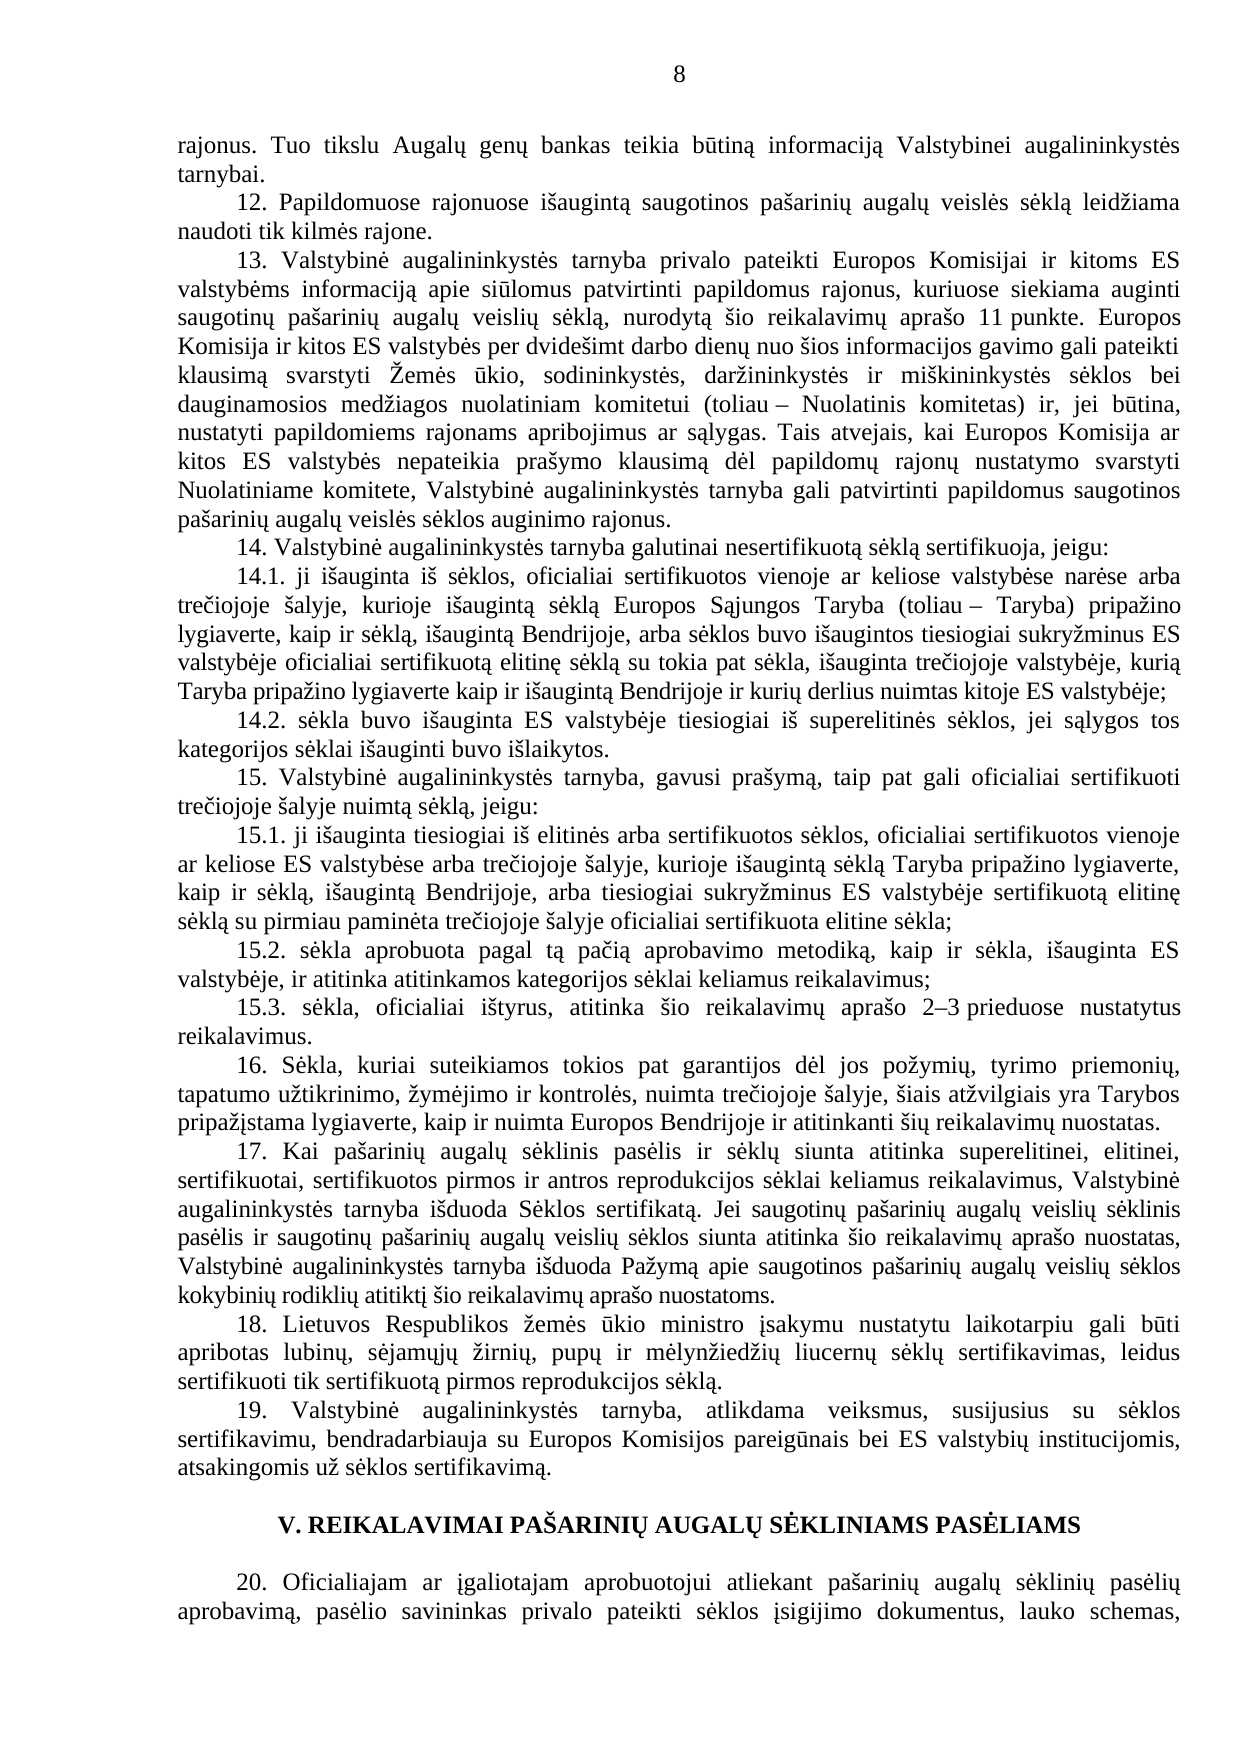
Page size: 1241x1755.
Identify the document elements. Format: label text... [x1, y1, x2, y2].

text 14.1. ji išauginta iš sėklos, oficialiai sertifikuotos vienoje ar keliose valstybėse narėse arba trečiojoje šalyje, kurioje išaugintą sėklą Europos Sąjungos Taryba (toliau – Taryba) pripažino lygiaverte, kaip ir sėklą, išaugintą Bendrijoje, arba sėklos buvo išaugintos tiesiogiai sukryžminus ES valstybėje oficialiai sertifikuotą elitinę sėklą su tokia pat sėkla, išauginta trečiojoje valstybėje, kurią Taryba pripažino lygiaverte kaip ir išaugintą Bendrijoje ir kurių derlius nuimtas kitoje ES valstybėje; [177, 561, 1181, 705]
text 15.2. sėkla aprobuota pagal tą pačią aprobavimo metodiką, kaip ir sėkla, išauginta ES valstybėje, ir atitinka atitinkamos kategorijos sėklai keliamus reikalavimus; [177, 935, 1181, 992]
text 17. Kai pašarinių augalų sėklinis pasėlis ir sėklų siunta atitinka superelitinei, elitinei, sertifikuotai, sertifikuotos pirmos ir antros reprodukcijos sėklai keliamus reikalavimus, Valstybinė augalininkystės tarnyba išduoda Sėklos sertifikatą. Jei saugotinų pašarinių augalų veislių sėklinis pasėlis ir saugotinų pašarinių augalų veislių sėklos siunta atitinka šio reikalavimų aprašo nuostatas, Valstybinė augalininkystės tarnyba išduoda Pažymą apie saugotinos pašarinių augalų veislių sėklos kokybinių rodiklių atitiktį šio reikalavimų aprašo nuostatoms. [177, 1136, 1181, 1309]
text 15.3. sėkla, oficialiai ištyrus, atitinka šio reikalavimų aprašo 2–3 prieduose nustatytus reikalavimus. [177, 992, 1181, 1050]
text 18. Lietuvos Respublikos žemės ūkio ministro įsakymu nustatytu laikotarpiu gali būti apribotas lubinų, sėjamųjų žirnių, pupų ir mėlynžiedžių liucernų sėklų sertifikavimas, leidus sertifikuoti tik sertifikuotą pirmos reprodukcijos sėklą. [177, 1309, 1181, 1395]
text 16. Sėkla, kuriai suteikiamos tokios pat garantijos dėl jos požymių, tyrimo priemonių, tapatumo užtikrinimo, žymėjimo ir kontrolės, nuimta trečiojoje šalyje, šiais atžvilgiais yra Tarybos pripažįstama lygiaverte, kaip ir nuimta Europos Bendrijoje ir atitinkanti šių reikalavimų nuostatas. [177, 1050, 1181, 1136]
text 12. Papildomuose rajonuose išaugintą saugotinos pašarinių augalų veislės sėklą leidžiama naudoti tik kilmės rajone. [177, 187, 1181, 245]
text 20. Oficialiajam ar įgaliotajam aprobuotojui atliekant pašarinių augalų sėklinių pasėlių aprobavimą, pasėlio savininkas privalo pateikti sėklos įsigijimo dokumentus, lauko schemas, [177, 1567, 1181, 1625]
text 15.1. ji išauginta tiesiogiai iš elitinės arba sertifikuotos sėklos, oficialiai sertifikuotos vienoje ar keliose ES valstybėse arba trečiojoje šalyje, kurioje išaugintą sėklą Taryba pripažino lygiaverte, kaip ir sėklą, išaugintą Bendrijoje, arba tiesiogiai sukryžminus ES valstybėje sertifikuotą elitinę sėklą su pirmiau paminėta trečiojoje šalyje oficialiai sertifikuota elitine sėkla; [177, 820, 1181, 935]
text 14. Valstybinė augalininkystės tarnyba galutinai nesertifikuotą sėklą sertifikuoja, jeigu: [177, 532, 1181, 561]
text 15. Valstybinė augalininkystės tarnyba, gavusi prašymą, taip pat gali oficialiai sertifikuoti trečiojoje šalyje nuimtą sėklą, jeigu: [177, 762, 1181, 820]
text rajonus. Tuo tikslu Augalų genų bankas teikia būtiną informaciją Valstybinei augalininkystės tarnybai. [177, 130, 1181, 187]
text V. REIKALAVIMAI pašarinių augalų sėkliniams pasėliams [177, 1510, 1181, 1539]
text 19. Valstybinė augalininkystės tarnyba, atlikdama veiksmus, susijusius su sėklos sertifikavimu, bendradarbiauja su Europos Komisijos pareigūnais bei ES valstybių institucijomis, atsakingomis už sėklos sertifikavimą. [177, 1395, 1181, 1481]
text 14.2. sėkla buvo išauginta ES valstybėje tiesiogiai iš superelitinės sėklos, jei sąlygos tos kategorijos sėklai išauginti buvo išlaikytos. [177, 705, 1181, 762]
text 13. Valstybinė augalininkystės tarnyba privalo pateikti Europos Komisijai ir kitoms ES valstybėms informaciją apie siūlomus patvirtinti papildomus rajonus, kuriuose siekiama auginti saugotinų pašarinių augalų veislių sėklą, nurodytą šio reikalavimų aprašo 11 punkte. Europos Komisija ir kitos ES valstybės per dvidešimt darbo dienų nuo šios informacijos gavimo gali pateikti klausimą svarstyti Žemės ūkio, sodininkystės, daržininkystės ir miškininkystės sėklos bei dauginamosios medžiagos nuolatiniam komitetui (toliau – Nuolatinis komitetas) ir, jei būtina, nustatyti papildomiems rajonams apribojimus ar sąlygas. Tais atvejais, kai Europos Komisija ar kitos ES valstybės nepateikia prašymo klausimą dėl papildomų rajonų nustatymo svarstyti Nuolatiniame komitete, Valstybinė augalininkystės tarnyba gali patvirtinti papildomus saugotinos pašarinių augalų veislės sėklos auginimo rajonus. [177, 245, 1181, 532]
